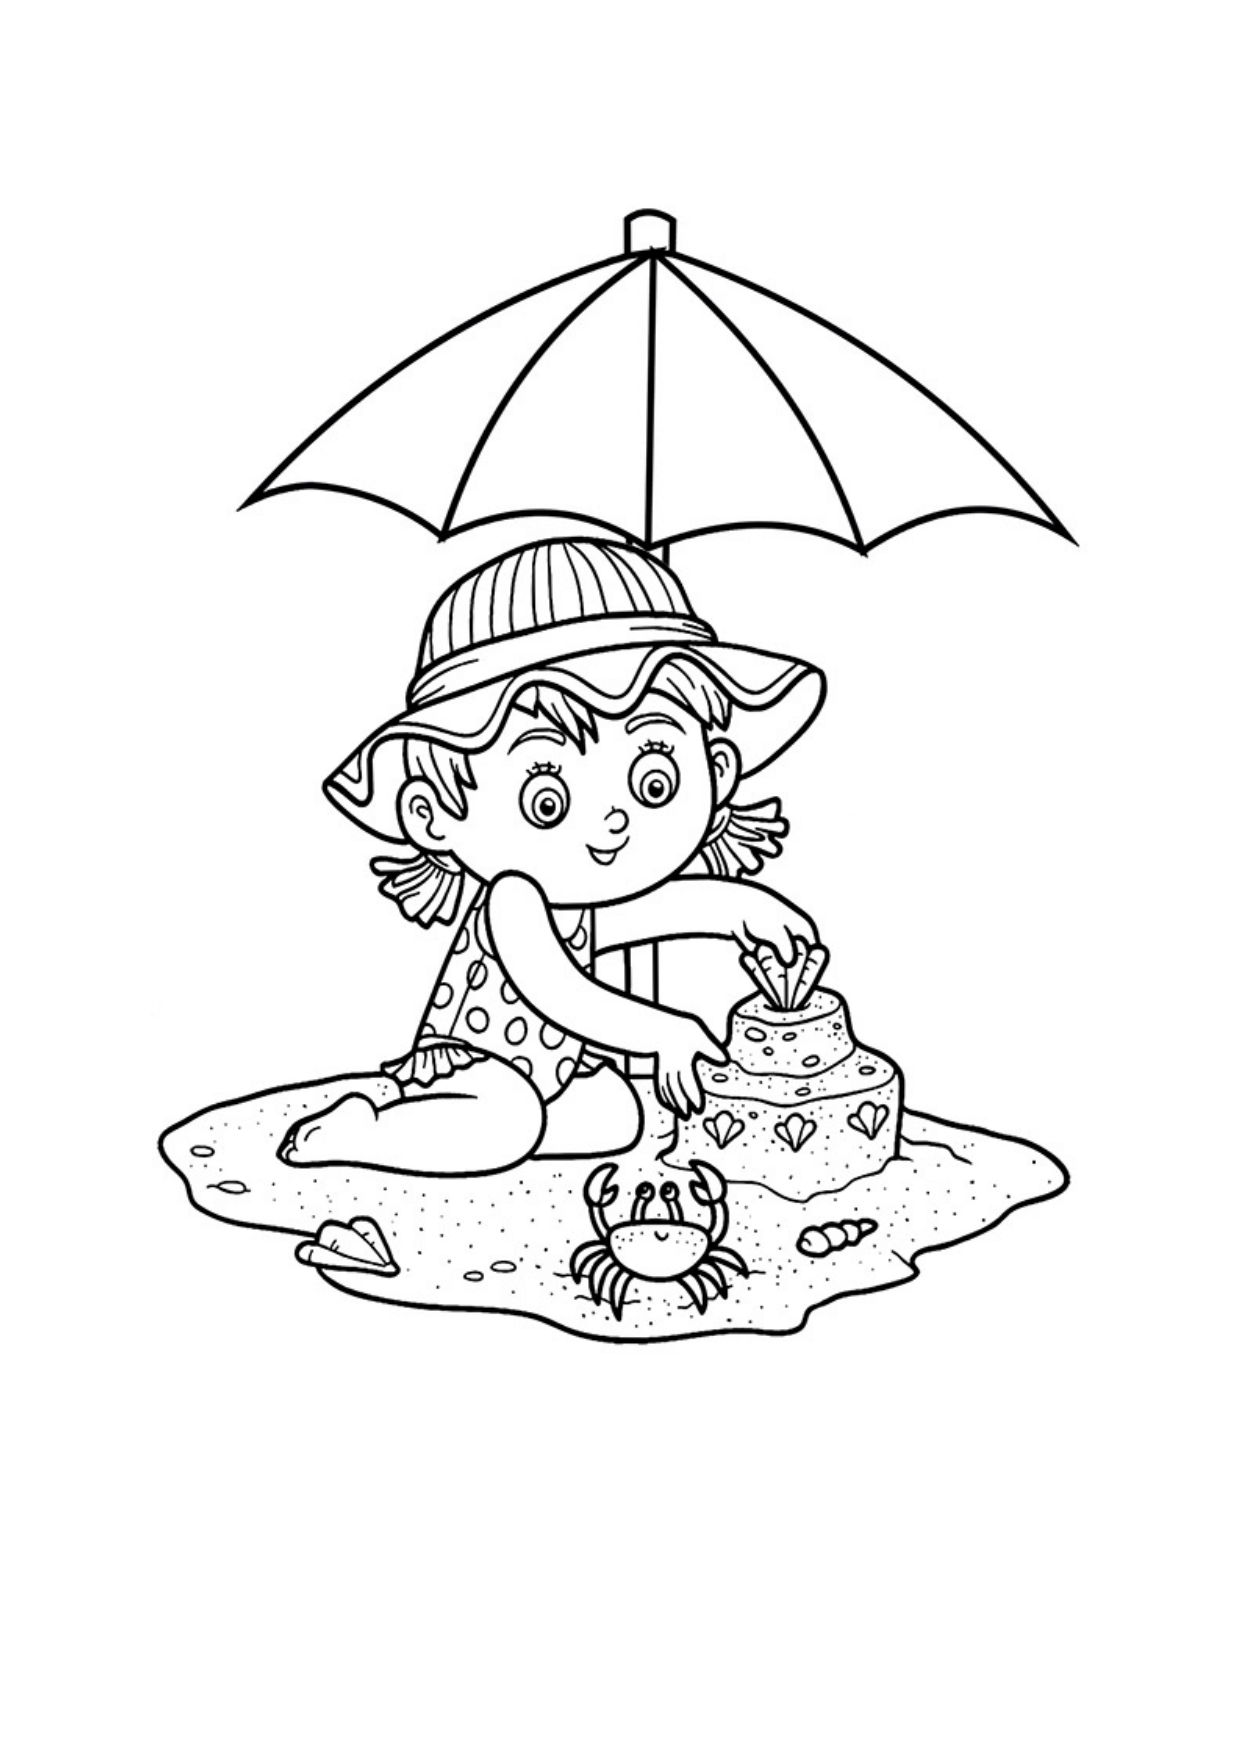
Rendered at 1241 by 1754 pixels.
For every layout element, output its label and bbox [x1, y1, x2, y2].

picture [151, 204, 1089, 1361]
